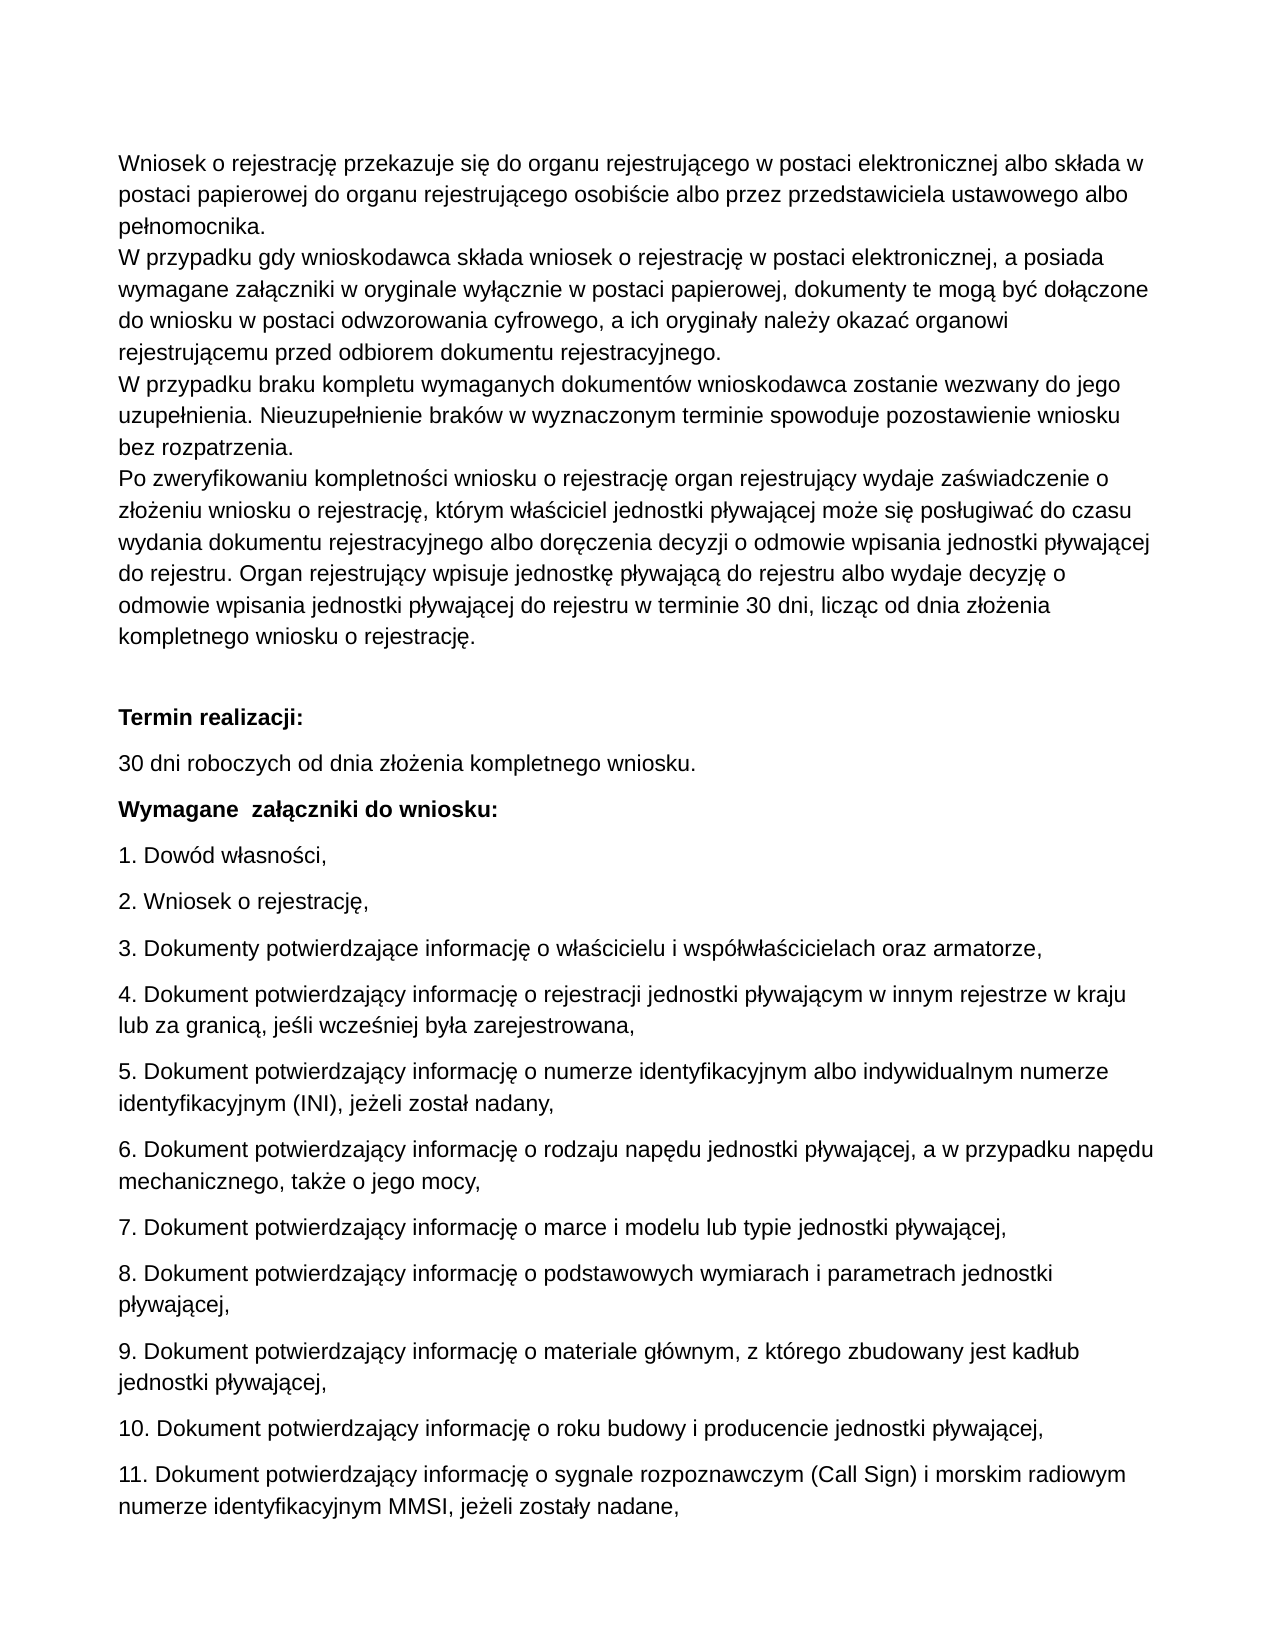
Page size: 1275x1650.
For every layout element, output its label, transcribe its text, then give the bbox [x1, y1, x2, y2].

text 4. Dokument potwierdzający informację o rejestracji jednostki pływającym w innym rejestrze w kraju lub za granicą, jeśli wcześniej była zarejestrowana, [118, 981, 1157, 1038]
text 1. Dowód własności, [118, 842, 1157, 868]
text 2. Wniosek o rejestrację, [118, 888, 1157, 915]
text 11. Dokument potwierdzający informację o sygnale rozpoznawczym (Call Sign) i morskim radiowym numerze identyfikacyjnym MMSI, jeżeli zostały nadane, [118, 1461, 1157, 1519]
text 30 dni roboczych od dnia złożenia kompletnego wniosku. [118, 750, 1157, 776]
text 9. Dokument potwierdzający informację o materiale głównym, z którego zbudowany jest kadłub jednostki pływającej, [118, 1338, 1157, 1396]
text Wymagane załączniki do wniosku: [118, 796, 1157, 822]
text 6. Dokument potwierdzający informację o rodzaju napędu jednostki pływającej, a w przypadku napędu mechanicznego, także o jego mocy, [118, 1136, 1157, 1194]
text W przypadku gdy wnioskodawca składa wniosek o rejestrację w postaci elektronicznej, a posiada wymagane załączniki w oryginale wyłącznie w postaci papierowej, dokumenty te mogą być dołączone do wniosku w postaci odwzorowania cyfrowego, a ich oryginały należy okazać organowi rejestrującemu przed odbiorem dokumentu rejestracyjnego. [118, 244, 1157, 365]
text 5. Dokument potwierdzający informację o numerze identyfikacyjnym albo indywidualnym numerze identyfikacyjnym (INI), jeżeli został nadany, [118, 1058, 1157, 1116]
text Po zweryfikowaniu kompletności wniosku o rejestrację organ rejestrujący wydaje zaświadczenie o złożeniu wniosku o rejestrację, którym właściciel jednostki pływającej może się posługiwać do czasu wydania dokumentu rejestracyjnego albo doręczenia decyzji o odmowie wpisania jednostki pływającej do rejestru. Organ rejestrujący wpisuje jednostkę pływającą do rejestru albo wydaje decyzję o odmowie wpisania jednostki pływającej do rejestru w terminie 30 dni, licząc od dnia złożenia kompletnego wniosku o rejestrację. [118, 465, 1157, 649]
text 10. Dokument potwierdzający informację o roku budowy i producencie jednostki pływającej, [118, 1415, 1157, 1442]
text W przypadku braku kompletu wymaganych dokumentów wnioskodawca zostanie wezwany do jego uzupełnienia. Nieuzupełnienie braków w wyznaczonym terminie spowoduje pozostawienie wniosku bez rozpatrzenia. [118, 371, 1157, 460]
text 8. Dokument potwierdzający informację o podstawowych wymiarach i parametrach jednostki pływającej, [118, 1260, 1157, 1318]
text Wniosek o rejestrację przekazuje się do organu rejestrującego w postaci elektronicznej albo składa w postaci papierowej do organu rejestrującego osobiście albo przez przedstawiciela ustawowego albo pełnomocnika. [118, 150, 1157, 239]
text Termin realizacji: [118, 704, 1157, 730]
text 7. Dokument potwierdzający informację o marce i modelu lub typie jednostki pływającej, [118, 1214, 1157, 1240]
text 3. Dokumenty potwierdzające informację o właścicielu i współwłaścicielach oraz armatorze, [118, 934, 1157, 961]
